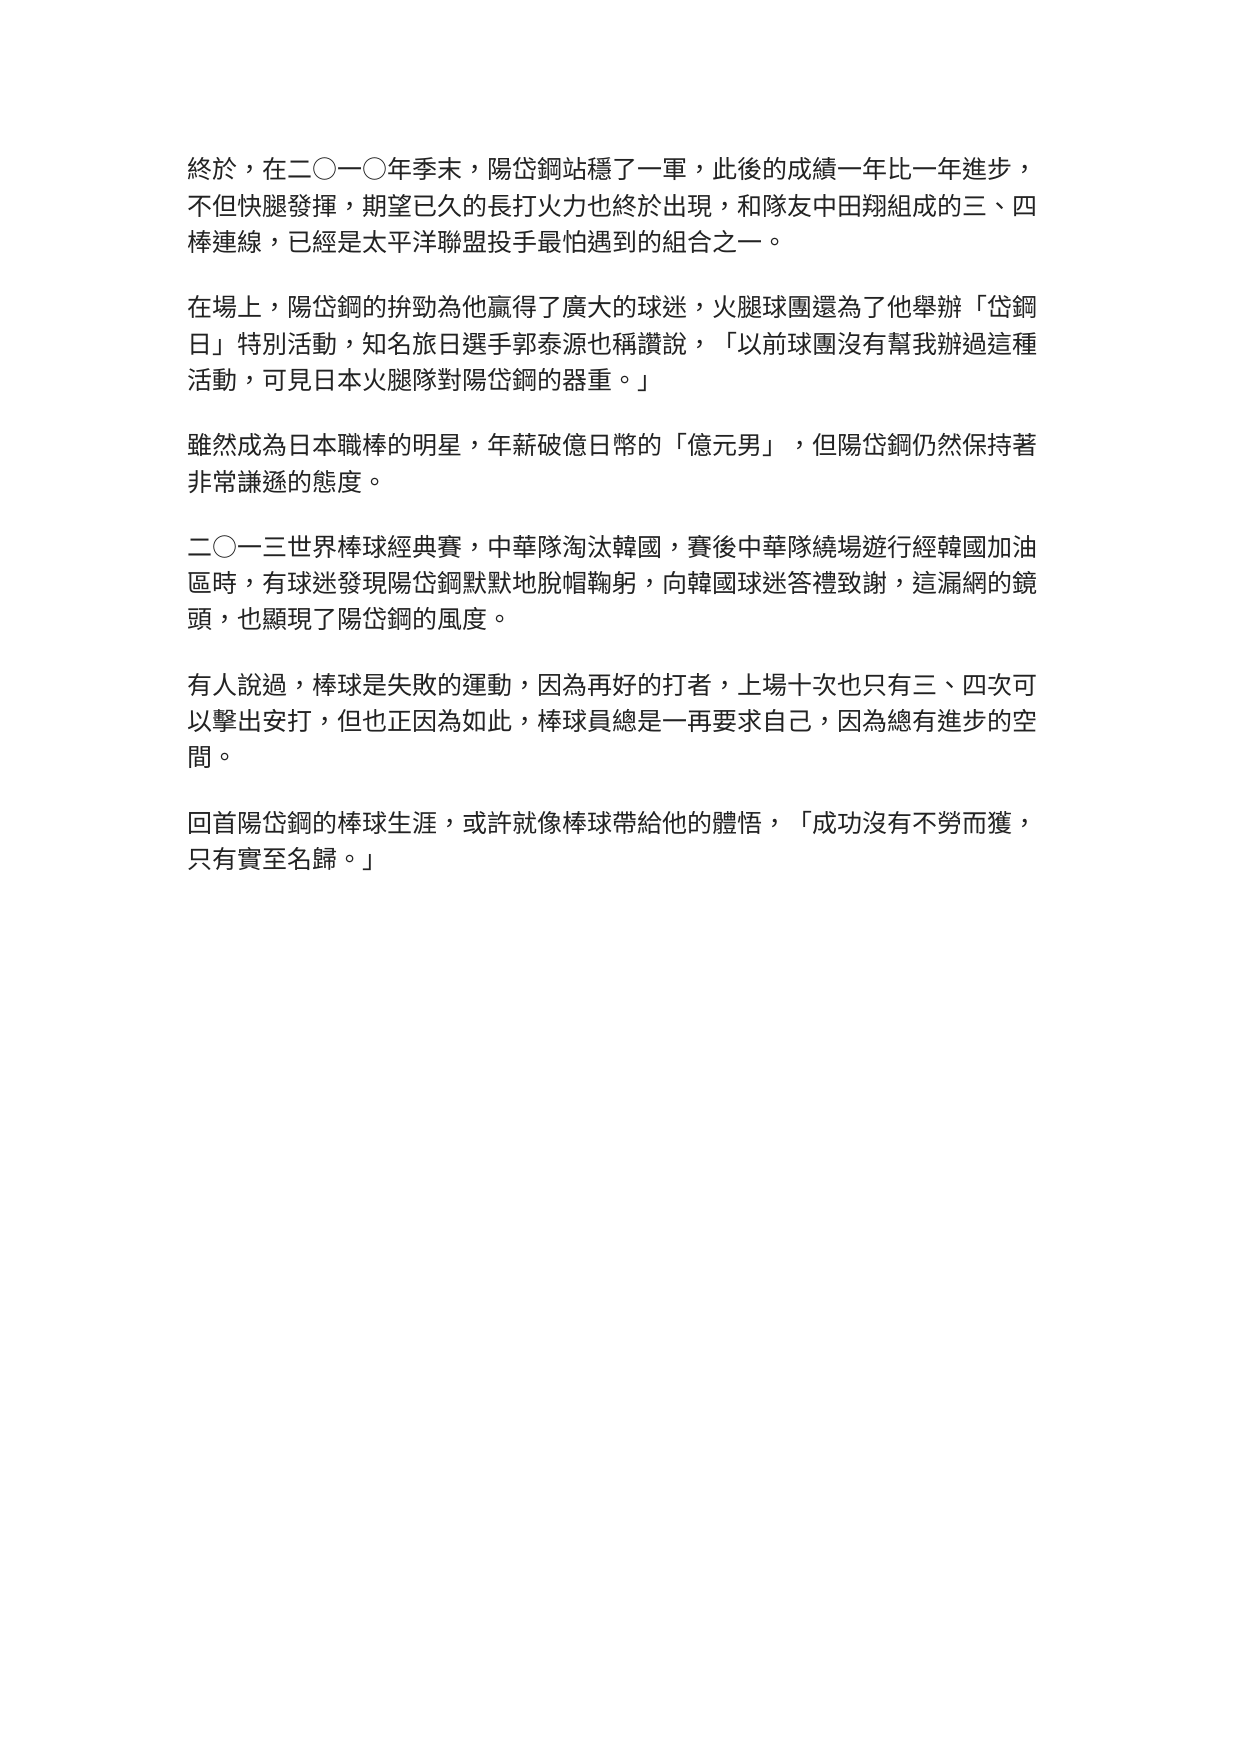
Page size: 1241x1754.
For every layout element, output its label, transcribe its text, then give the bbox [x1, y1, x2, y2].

text 二○一三世界棒球經典賽，中華隊淘汰韓國，賽後中華隊繞場遊行經韓國加油區時，有球迷發現陽岱鋼默默地脫帽鞠躬，向韓國球迷答禮致謝，這漏網的鏡頭，也顯現了陽岱鋼的風度。 [187, 527, 1053, 636]
text 終於，在二○一○年季末，陽岱鋼站穩了一軍，此後的成績一年比一年進步，不但快腿發揮，期望已久的長打火力也終於出現，和隊友中田翔組成的三、四棒連線，已經是太平洋聯盟投手最怕遇到的組合之一。 [187, 150, 1053, 259]
text 有人說過，棒球是失敗的運動，因為再好的打者，上場十次也只有三、四次可以擊出安打，但也正因為如此，棒球員總是一再要求自己，因為總有進步的空間。 [187, 665, 1053, 774]
text 雖然成為日本職棒的明星，年薪破億日幣的「億元男」，但陽岱鋼仍然保持著非常謙遜的態度。 [187, 426, 1053, 498]
text 回首陽岱鋼的棒球生涯，或許就像棒球帶給他的體悟，「成功沒有不勞而獲，只有實至名歸。」 [187, 803, 1053, 876]
text 在場上，陽岱鋼的拚勁為他贏得了廣大的球迷，火腿球團還為了他舉辦「岱鋼日」特別活動，知名旅日選手郭泰源也稱讚說，「以前球團沒有幫我辦過這種活動，可見日本火腿隊對陽岱鋼的器重。」 [187, 288, 1053, 397]
